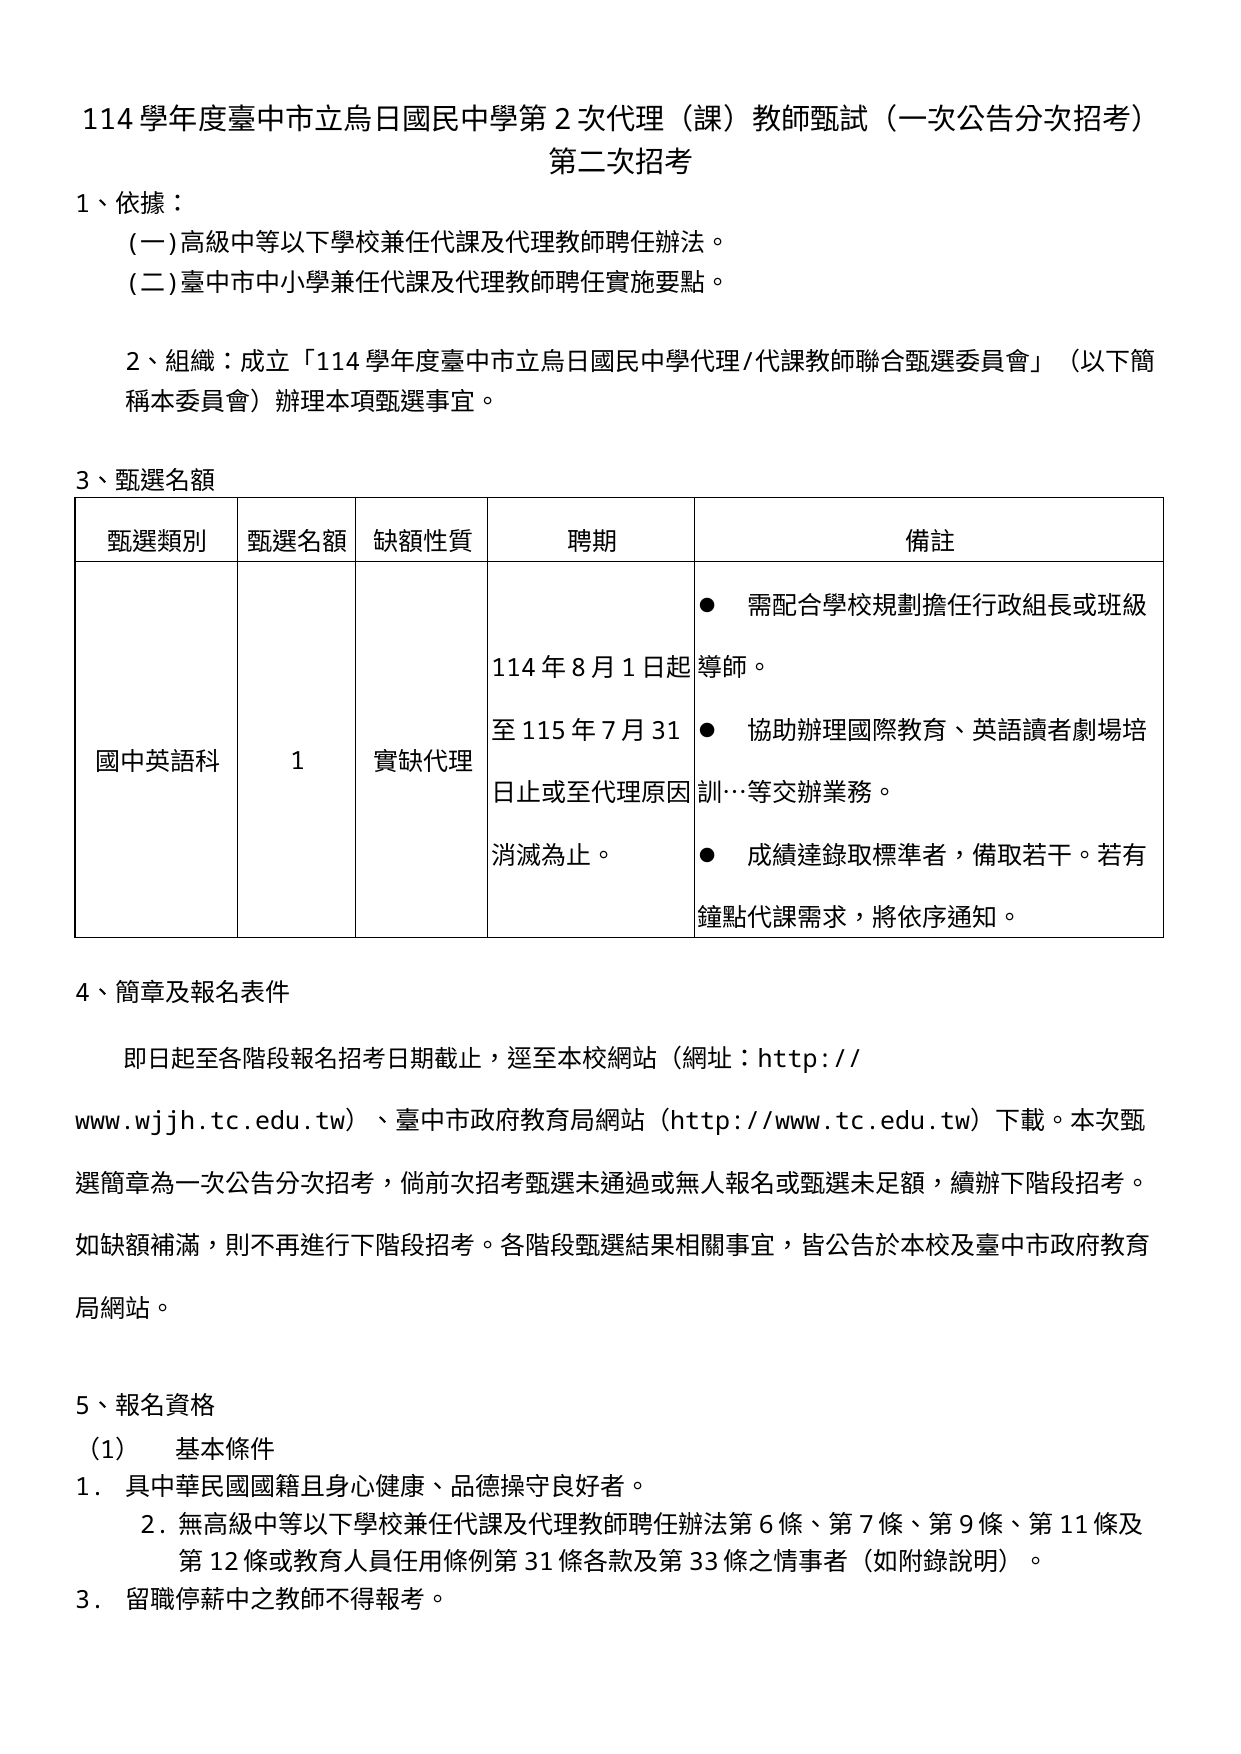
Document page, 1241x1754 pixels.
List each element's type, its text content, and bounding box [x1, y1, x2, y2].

list 具中華民國國籍且身心健康、品德操守良好者。 [75, 1466, 1168, 1503]
text 114學年度臺中市立烏日國民中學第2次代理（課）教師甄試（一次公告分次招考） 第二次招考 [74, 96, 1168, 180]
table_header 甄選名額 [238, 498, 355, 561]
list 簡章及報名表件 [75, 976, 1168, 1007]
list 報名資格 [75, 1389, 1168, 1421]
table_header 聘期 [488, 498, 694, 561]
table_cell 實缺代理 [356, 562, 487, 937]
text 即日起至各階段報名招考日期截止，逕至本校網站（網址：http://www.wjjh.tc.edu.tw）、臺中市政府教育局網站（http://www.tc.edu.tw）下載。本次甄選簡章為一次公告分次招考，倘前次招考甄選未通過或無人報名或甄選未足額，續辦下階段招考。如缺額補滿，則不再進行下階段招考。各階段甄選結果相關事宜，皆公告於本校及臺中市政府教育局網站。 [75, 1014, 1165, 1327]
list 甄選名額 [75, 457, 1168, 497]
table_cell 114年8月1日起至115年7月31日止或至代理原因消滅為止。 [488, 562, 694, 937]
list 組織：成立「114學年度臺中市立烏日國民中學代理/代課教師聯合甄選委員會」（以下簡稱本委員會）辦理本項甄選事宜。 [125, 339, 1168, 418]
text (二)臺中市中小學兼任代課及代理教師聘任實施要點。 [125, 259, 1168, 299]
table_header 備註 [695, 498, 1163, 561]
table_cell 國中英語科 [76, 562, 237, 937]
list 依據： [75, 180, 1168, 220]
list 留職停薪中之教師不得報考。 [75, 1578, 1168, 1616]
table_cell 1 [238, 562, 355, 937]
list 基本條件 [75, 1428, 1168, 1466]
text (一)高級中等以下學校兼任代課及代理教師聘任辦法。 [125, 220, 1168, 259]
table_header 甄選類別 [76, 498, 237, 561]
list 無高級中等以下學校兼任代課及代理教師聘任辦法第6條、第7條、第9條、第11條及第12條或教育人員任用條例第31條各款及第33條之情事者（如附錄說明）。 [140, 1503, 1168, 1578]
table_header 缺額性質 [356, 498, 487, 561]
table_cell 需配合學校規劃擔任行政組長或班級導師。 協助辦理國際教育、英語讀者劇場培訓…等交辦業務。 成績達錄取標準者，備取若干。若有鐘點代課需求，將依序通知。 [695, 562, 1163, 937]
